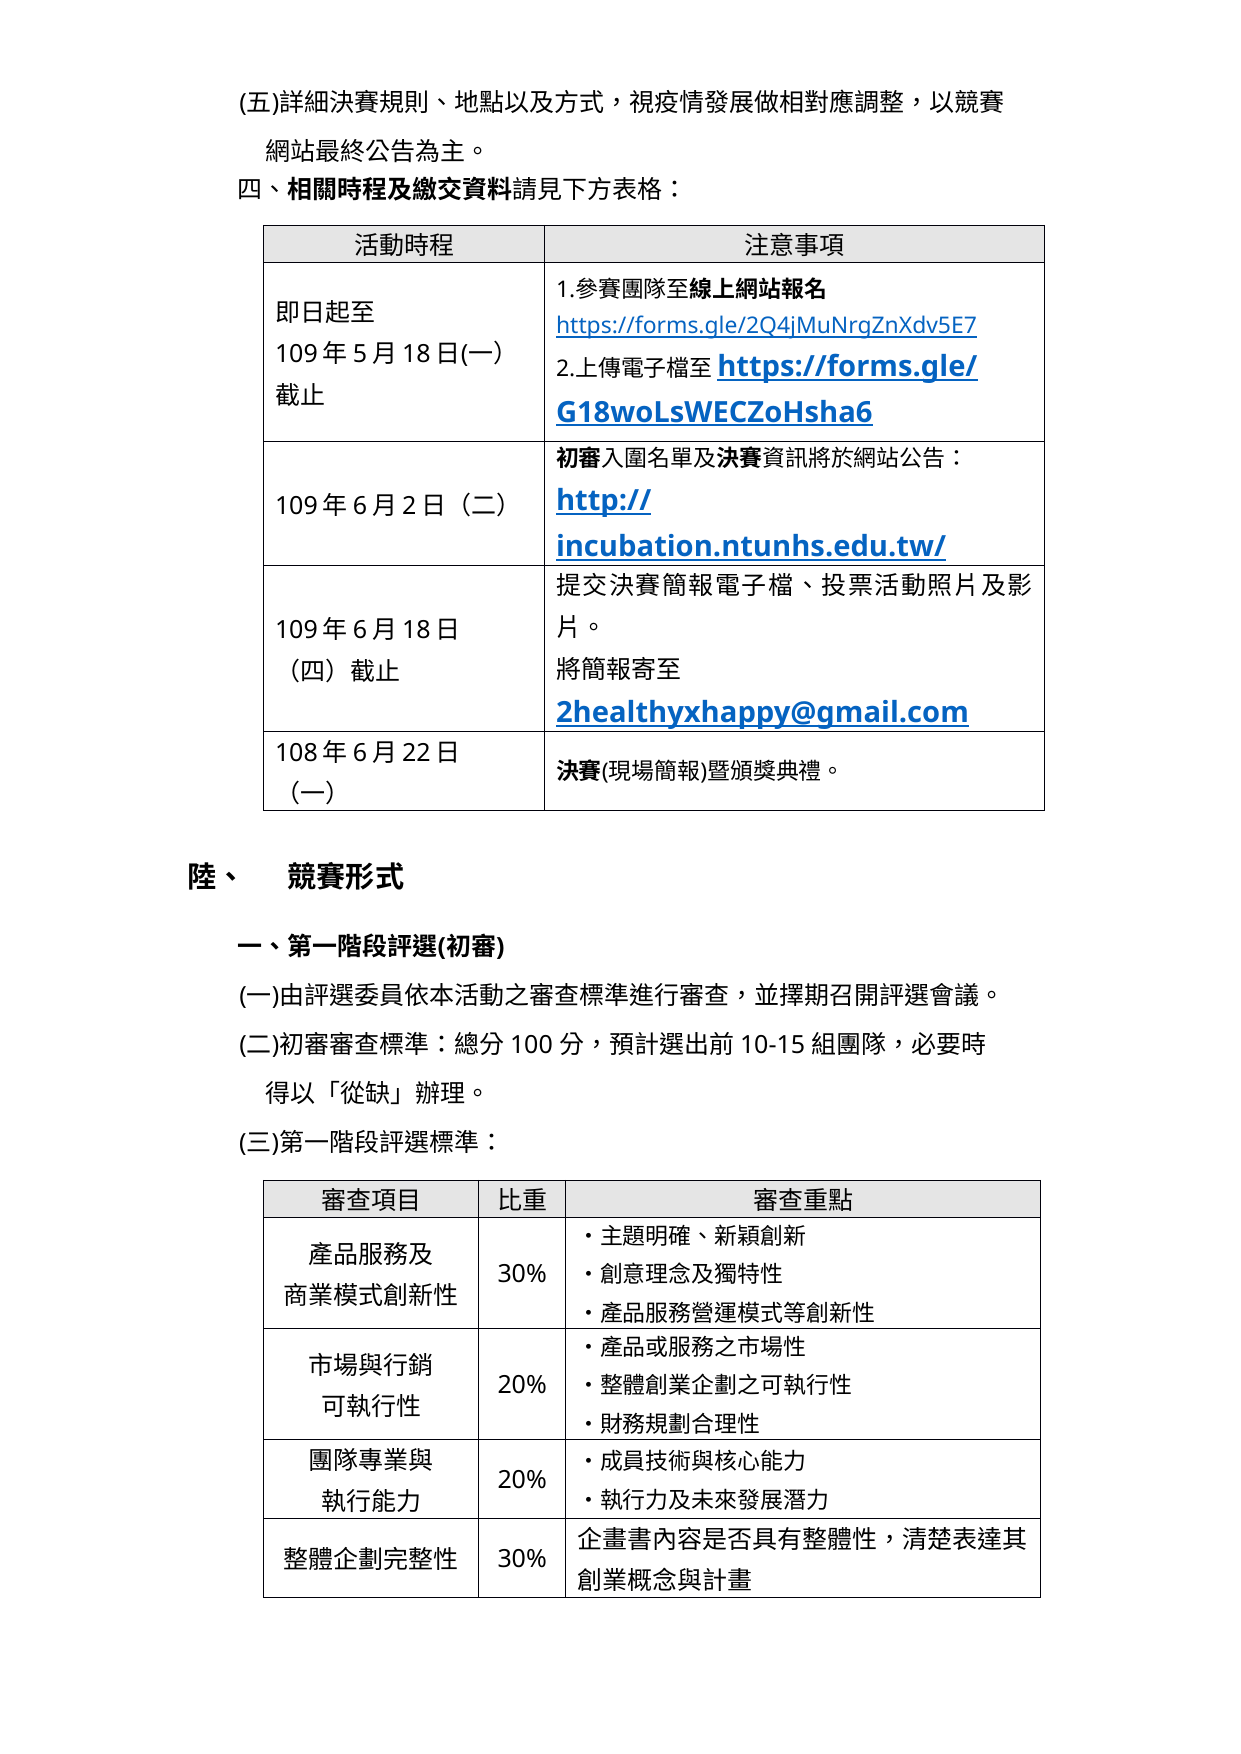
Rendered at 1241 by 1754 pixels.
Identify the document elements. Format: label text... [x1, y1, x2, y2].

list 得以「從缺」辦理。 [187, 1063, 1065, 1112]
table_cell ・產品或服務之市場性 ・整體創業企劃之可執行性 ・財務規劃合理性 [566, 1329, 1040, 1439]
table_cell 30% [479, 1218, 565, 1328]
table_cell 20% [479, 1440, 565, 1518]
table_header 活動時程 [264, 226, 544, 262]
table_cell 團隊專業與 執行能力 [264, 1440, 478, 1518]
table_cell 20% [479, 1329, 565, 1439]
table_cell 109年6月18日（四）截止 [264, 566, 544, 731]
table_cell 企畫書內容是否具有整體性，清楚表達其創業概念與計畫 [566, 1519, 1040, 1597]
table_cell 整體企劃完整性 [264, 1519, 478, 1597]
table_cell 市場與行銷 可執行性 [264, 1329, 478, 1439]
list 競賽形式 [187, 848, 1065, 897]
table_header 審查重點 [566, 1181, 1040, 1217]
list (二)初審審查標準：總分 100 分，預計選出前 10-15 組團隊，必要時 [187, 1014, 1065, 1063]
table_cell 30% [479, 1519, 565, 1597]
table_cell ・成員技術與核心能力 ・執行力及未來發展潛力 [566, 1440, 1040, 1518]
table_header 注意事項 [545, 226, 1044, 262]
table_cell 即日起至 109年5月18日(一）截止 [264, 263, 544, 441]
list (一)由評選委員依本活動之審查標準進行審查，並擇期召開評選會議。 [187, 965, 1065, 1014]
list 一、第一階段評選(初審) [237, 916, 1065, 965]
table_cell 決賽(現場簡報)暨頒獎典禮。 [545, 732, 1044, 810]
table_cell 初審入圍名單及決賽資訊將於網站公告：http://incubation.ntunhs.edu.tw/ [545, 442, 1044, 565]
list 四、相關時程及繳交資料請見下方表格： [237, 170, 1065, 206]
list (三)第一階段評選標準： [187, 1112, 1065, 1161]
table_header 比重 [479, 1181, 565, 1217]
table_cell 109年6月2日（二） [264, 442, 544, 565]
list (五)詳細決賽規則、地點以及方式，視疫情發展做相對應調整，以競賽 [187, 72, 1065, 121]
table_cell ・主題明確、新穎創新 ・創意理念及獨特性 ・產品服務營運模式等創新性 [566, 1218, 1040, 1328]
list 網站最終公告為主。 [187, 121, 1065, 170]
table_cell 產品服務及 商業模式創新性 [264, 1218, 478, 1328]
table_header 審查項目 [264, 1181, 478, 1217]
table_cell 108年6月22日（一） [264, 732, 544, 810]
table_cell 提交決賽簡報電子檔、投票活動照片及影片。 將簡報寄至2healthyxhappy@gmail.com [545, 566, 1044, 731]
table_cell 1.參賽團隊至線上網站報名 https://forms.gle/2Q4jMuNrgZnXdv5E7 2.上傳電子檔至https://forms.gle/G18woLsWECZoHsha6 [545, 263, 1044, 441]
